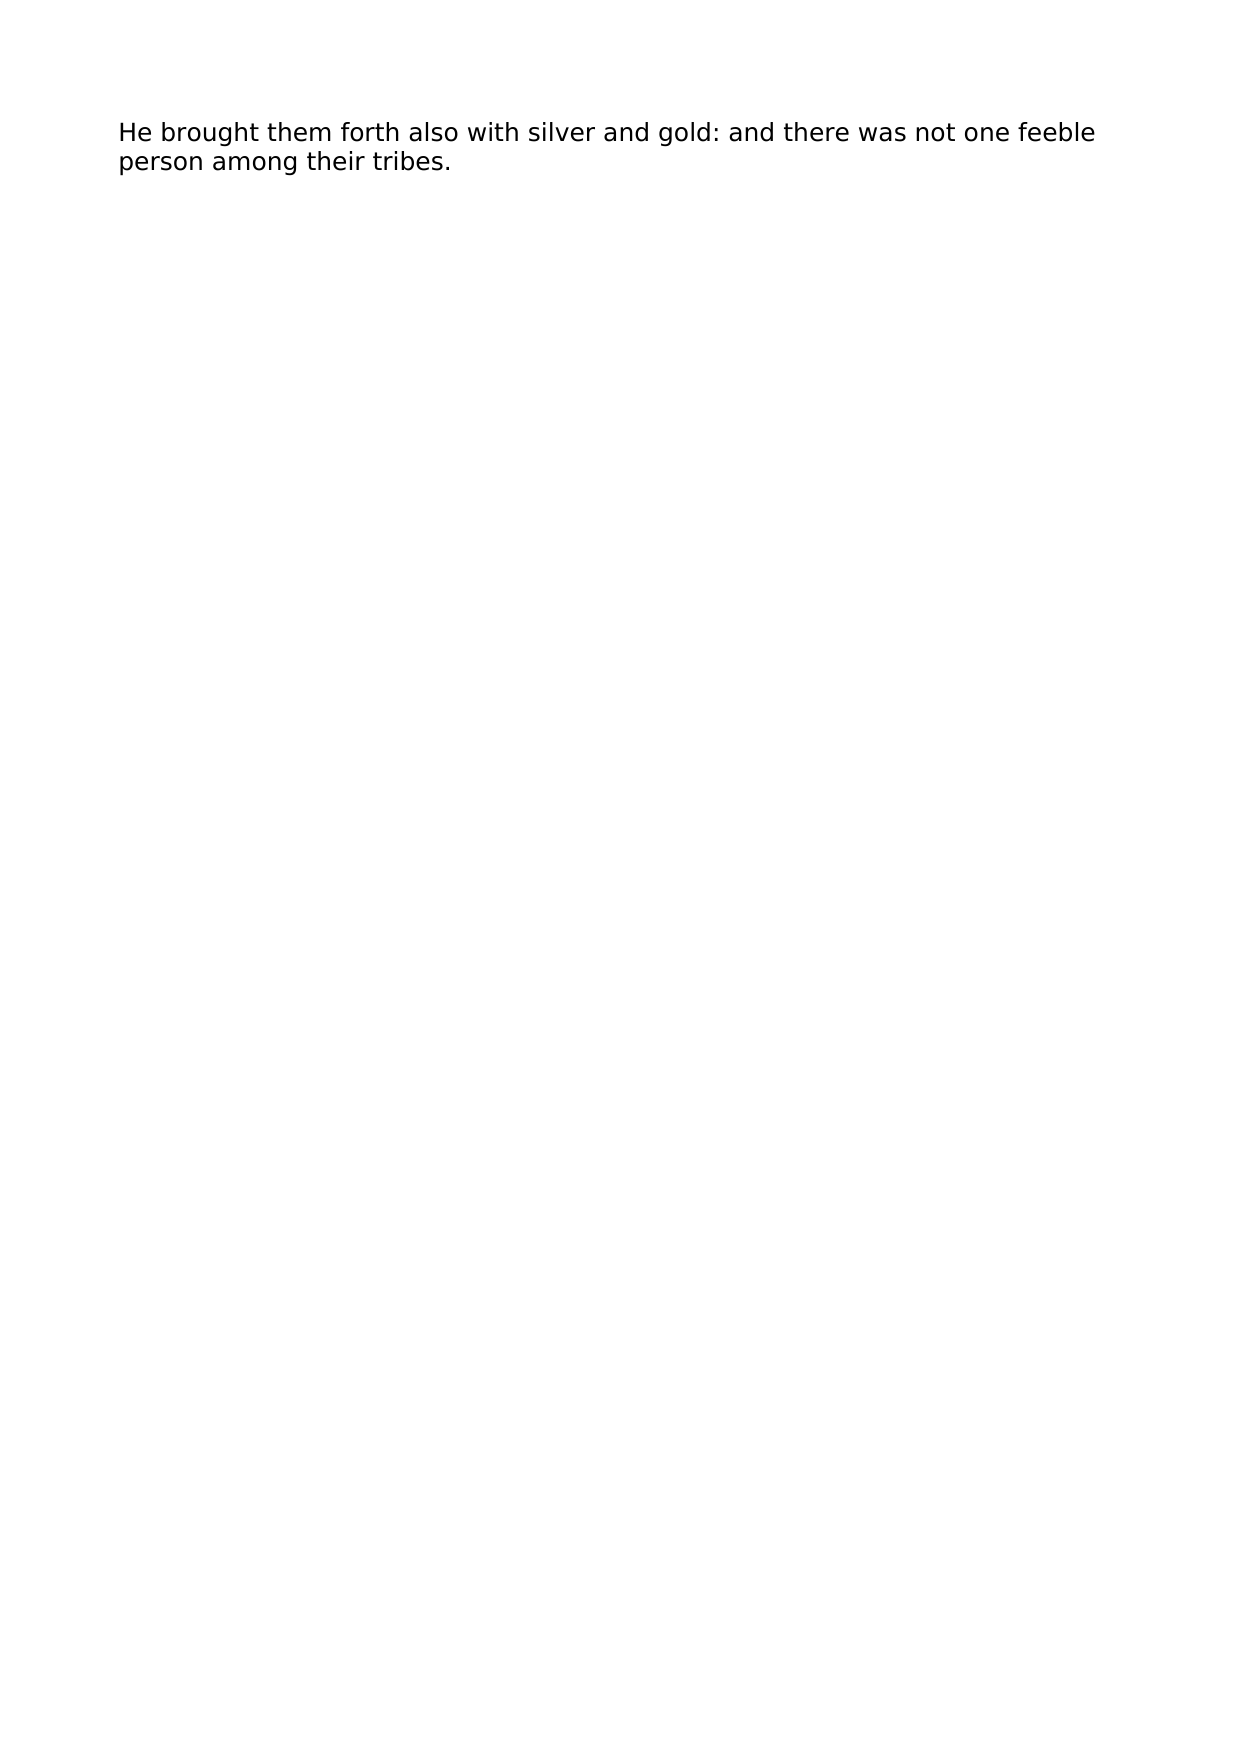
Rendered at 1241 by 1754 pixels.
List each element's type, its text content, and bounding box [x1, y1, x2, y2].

text He brought them forth also with silver and gold: and there was not one feeble person among their tribes. [118, 118, 1122, 176]
